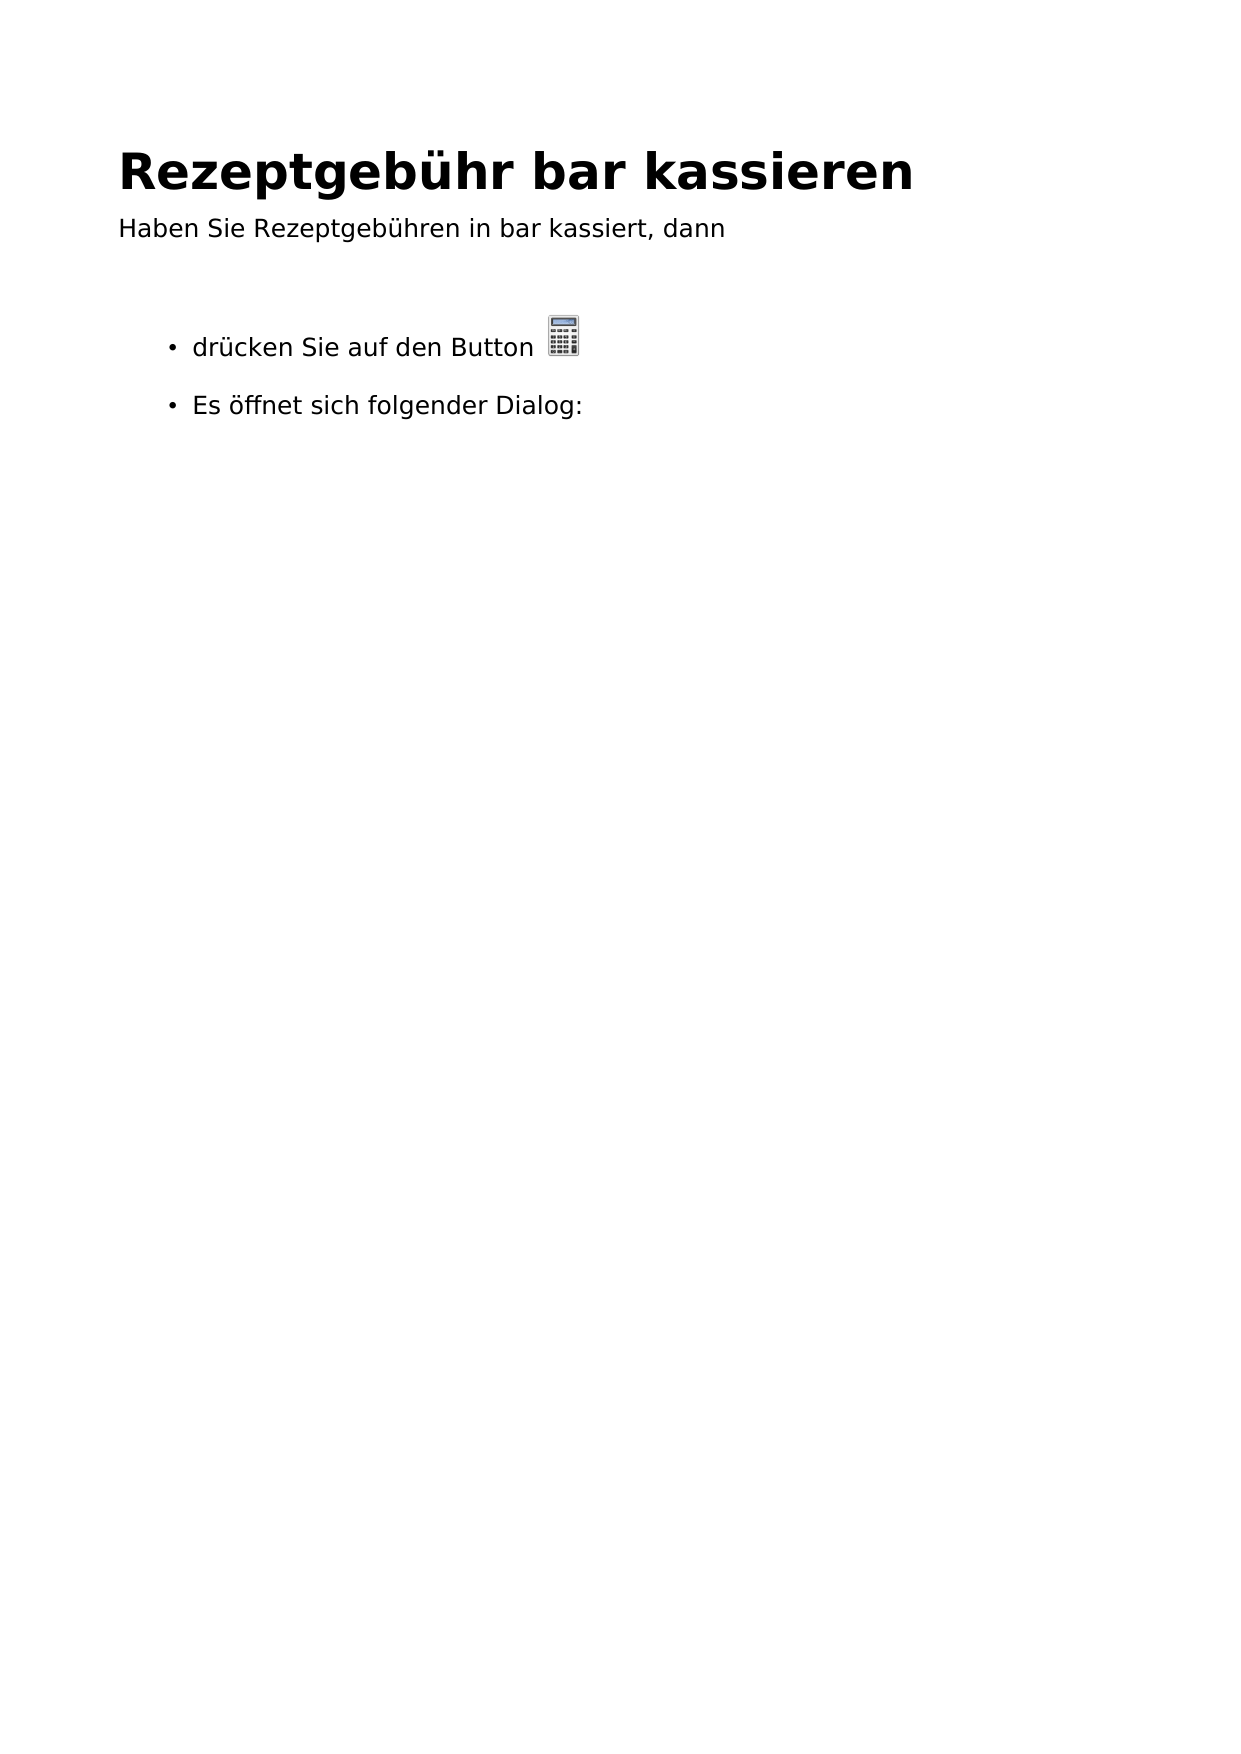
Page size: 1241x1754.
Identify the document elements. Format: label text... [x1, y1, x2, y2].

subtitle Rezeptgebühr bar kassieren [118, 143, 1122, 201]
text Haben Sie Rezeptgebühren in bar kassiert, dann [118, 214, 1122, 272]
picture [542, 314, 585, 357]
list Es öffnet sich folgender Dialog: [177, 391, 1122, 421]
list drücken Sie auf den Button [177, 314, 1122, 391]
